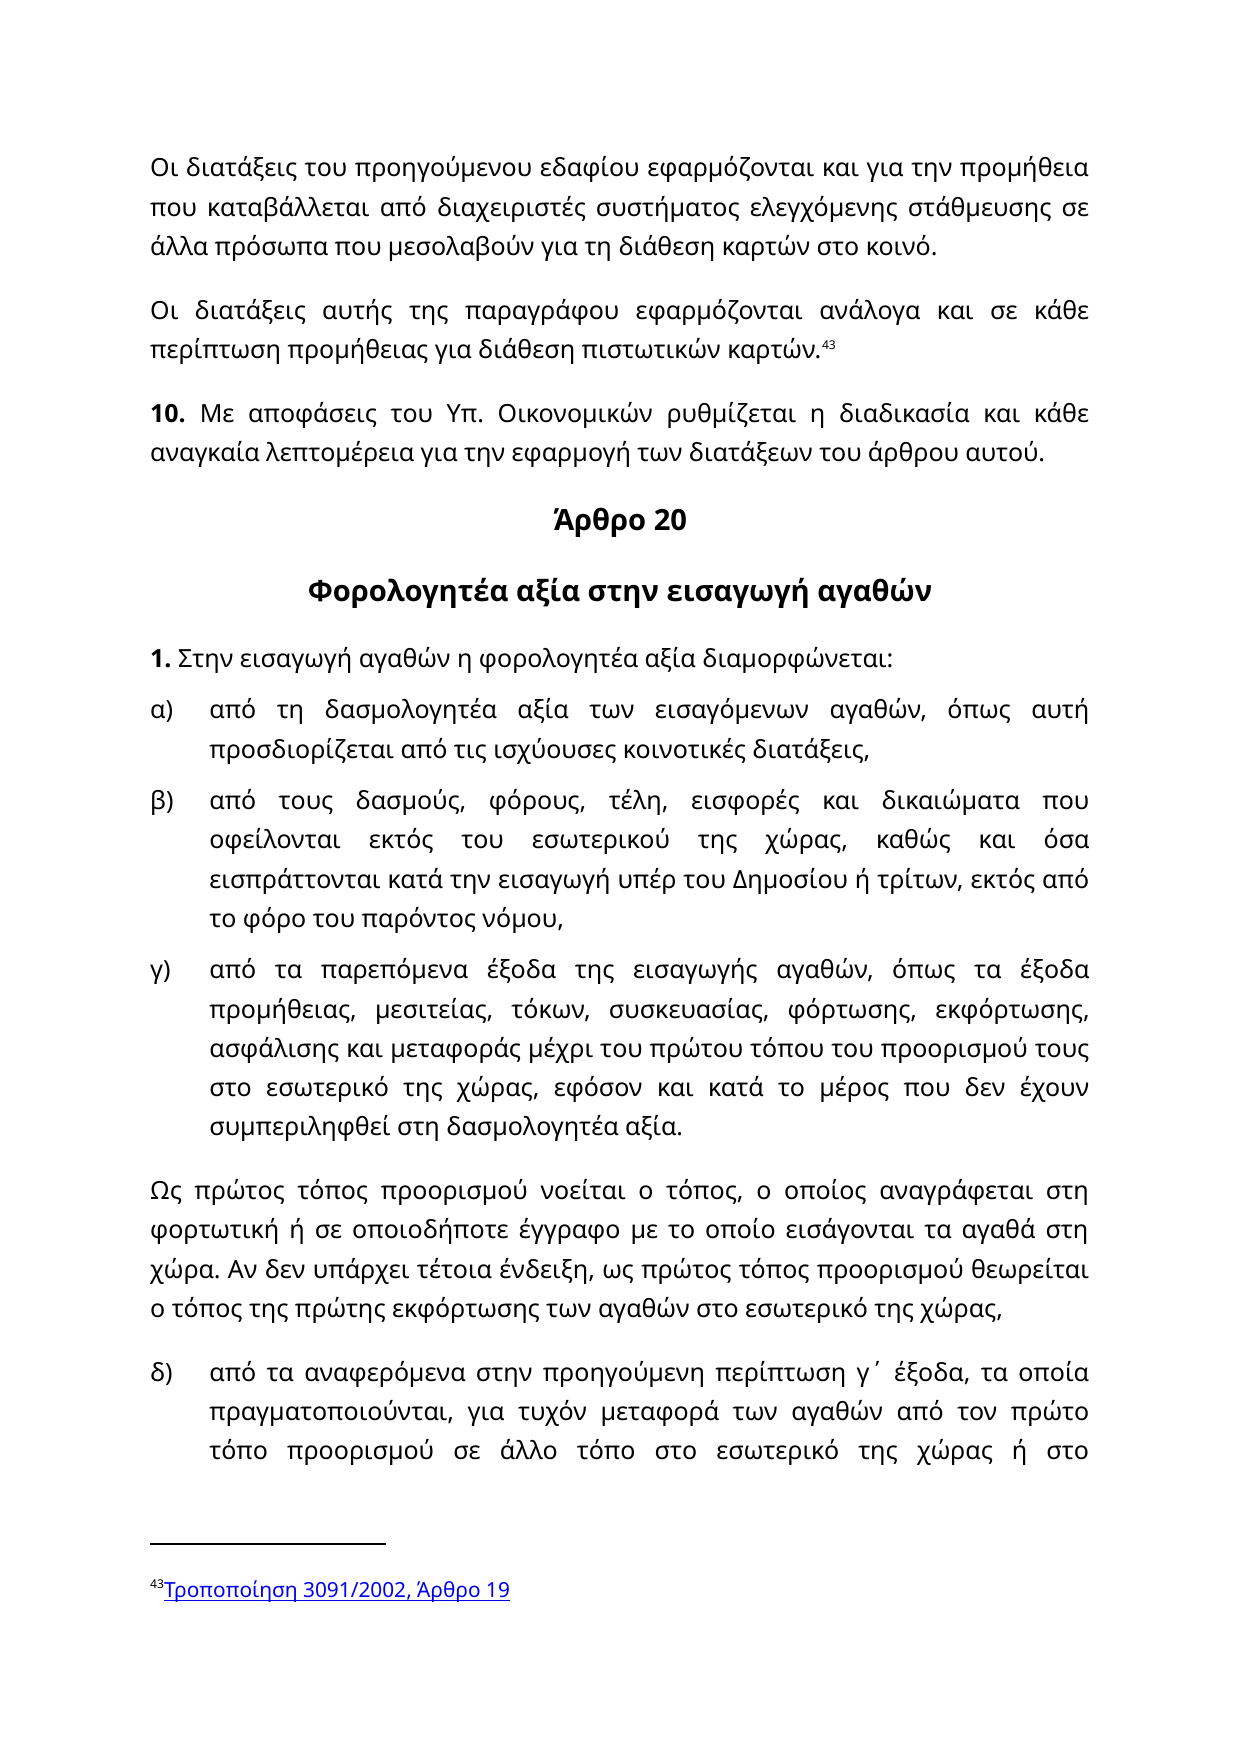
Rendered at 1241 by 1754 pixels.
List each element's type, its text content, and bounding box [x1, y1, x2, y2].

text Οι διατάξεις του προηγούμενου εδαφίου εφαρμόζονται και για την προμήθεια που καταβάλλεται από διαχειριστές συστήματος ελεγχόμενης στάθμευσης σε άλλα πρόσωπα που μεσολαβούν για τη διάθεση καρτών στο κοινό. [150, 150, 1090, 262]
text 1. Στην εισαγωγή αγαθών η φορολογητέα αξία διαμορφώνεται: [150, 640, 1090, 674]
list γ) από τα παρεπόμενα έξοδα της εισαγωγής αγαθών, όπως τα έξοδα προμήθειας, μεσιτείας, τόκων, συσκευασίας, φόρτωσης, εκφόρτωσης, ασφάλισης και μεταφοράς μέχρι του πρώτου τόπου του προορισμού τους στο εσωτερικό της χώρας, εφόσον και κατά το μέρος που δεν έχουν συμπεριληφθεί στη δασμολογητέα αξία. [150, 952, 1090, 1143]
list β) από τους δασμούς, φόρους, τέλη, εισφορές και δικαιώματα που οφείλονται εκτός του εσωτερικού της χώρας, καθώς και όσα εισπράττονται κατά την εισαγωγή υπέρ του Δημοσίου ή τρίτων, εκτός από το φόρο του παρόντος νόμου, [150, 783, 1090, 934]
list α) από τη δασμολογητέα αξία των εισαγόμενων αγαθών, όπως αυτή προσδιορίζεται από τις ισχύουσες κοινοτικές διατάξεις, [150, 692, 1090, 765]
text Ως πρώτος τόπος προορισμού νοείται ο τόπος, ο οποίος αναγράφεται στη φορτωτική ή σε οποιοδήποτε έγγραφο με το οποίο εισάγονται τα αγαθά στη χώρα. Αν δεν υπάρχει τέτοια ένδειξη, ως πρώτος τόπος προορισμού θεωρείται ο τόπος της πρώτης εκφόρτωσης των αγαθών στο εσωτερικό της χώρας, [150, 1173, 1090, 1324]
text Τροποποίηση 3091/2002, Άρθρο 19 [150, 1576, 1090, 1604]
list δ) από τα αναφερόμενα στην προηγούμενη περίπτωση γ΄ έξοδα, τα οποία πραγματοποιούνται, για τυχόν μεταφορά των αγαθών από τον πρώτο τόπο προορισμού σε άλλο τόπο στο εσωτερικό της χώρας ή στο [150, 1354, 1090, 1467]
subtitle Φορολογητέα αξία στην εισαγωγή αγαθών [150, 570, 1090, 609]
subtitle Άρθρο 20 [150, 499, 1090, 539]
text Οι διατάξεις αυτής της παραγράφου εφαρμόζονται ανάλογα και σε κάθε περίπτωση προμήθειας για διάθεση πιστωτικών καρτών. [150, 292, 1090, 366]
text 10. Με αποφάσεις του Υπ. Οικονομικών ρυθμίζεται η διαδικασία και κάθε αναγκαία λεπτομέρεια για την εφαρμογή των διατάξεων του άρθρου αυτού. [150, 396, 1090, 469]
